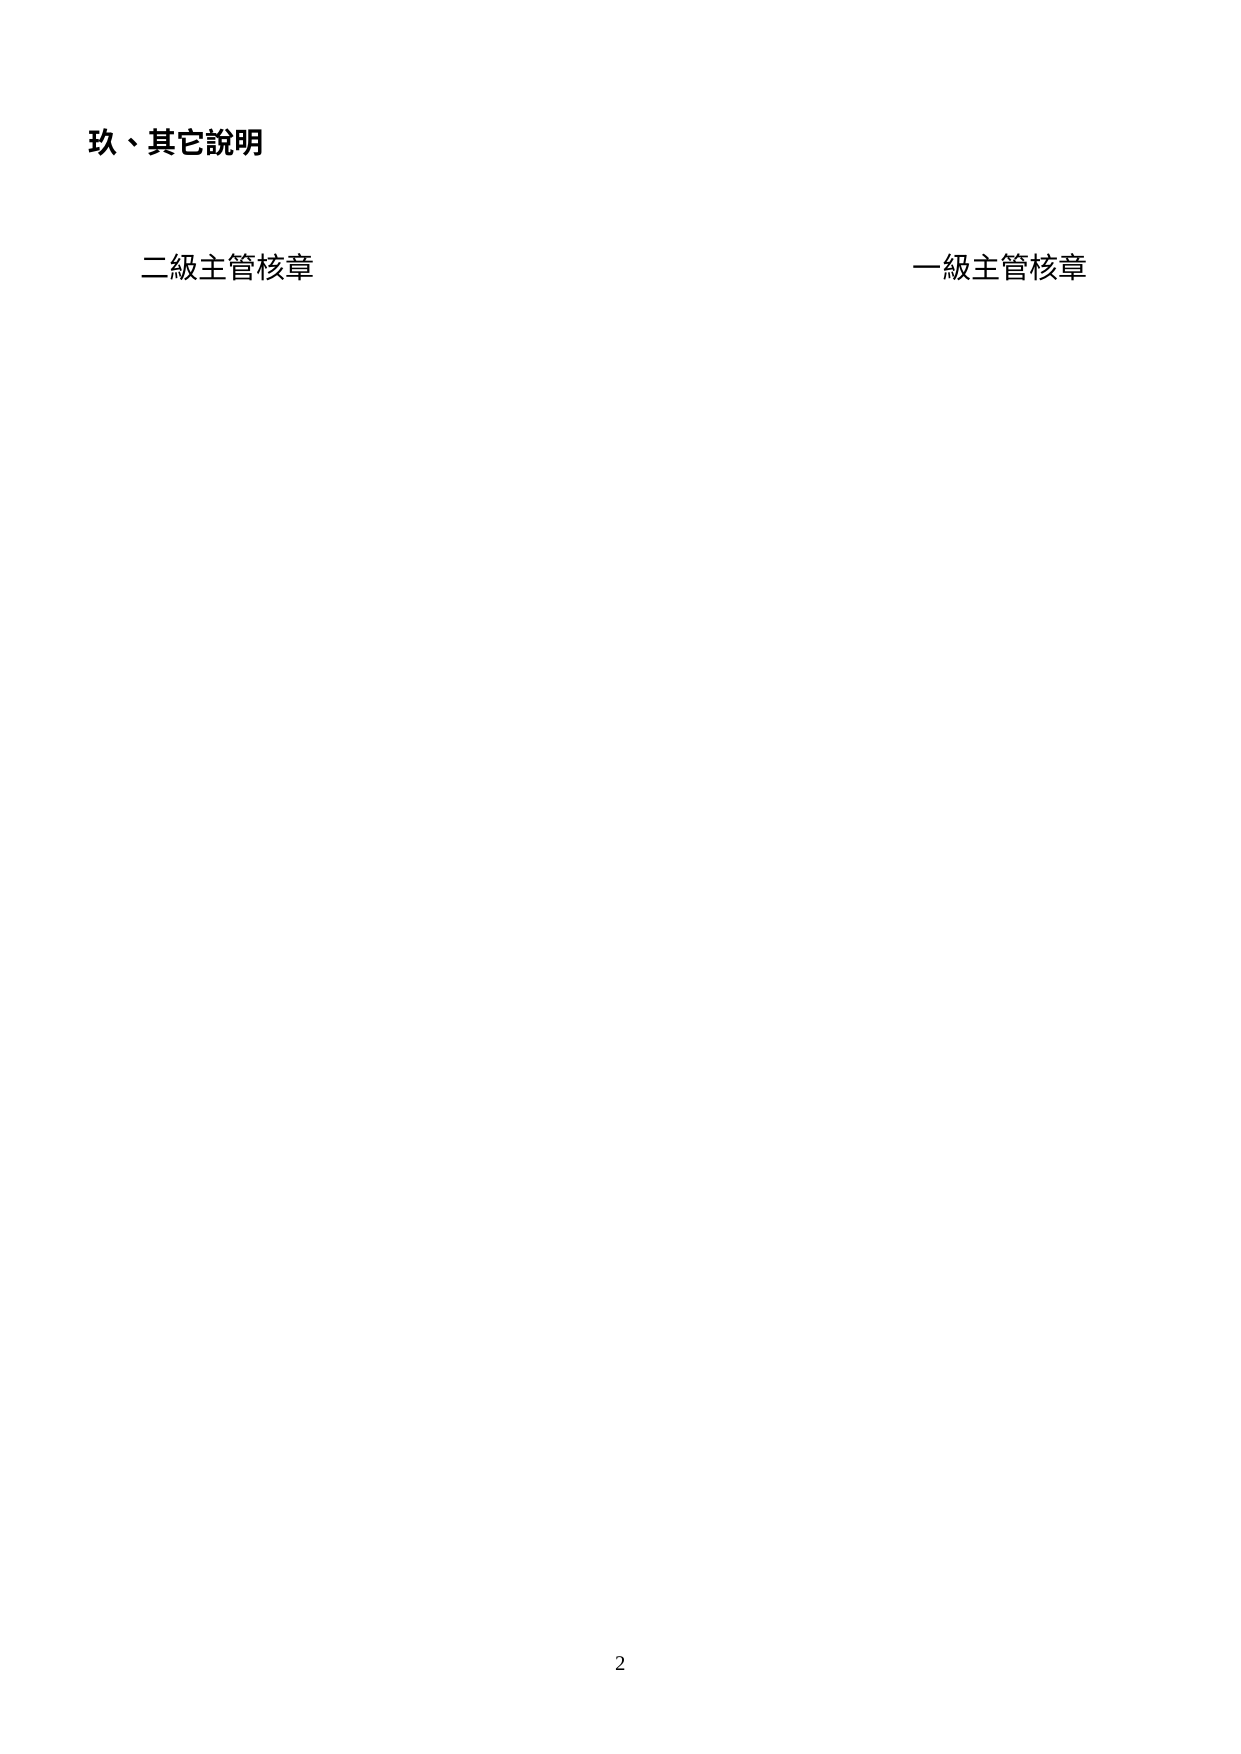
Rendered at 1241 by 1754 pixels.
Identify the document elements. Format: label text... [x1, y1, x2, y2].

text 二級主管核章 一級主管核章 [89, 224, 1152, 287]
text 玖、其它說明 [89, 119, 1152, 162]
